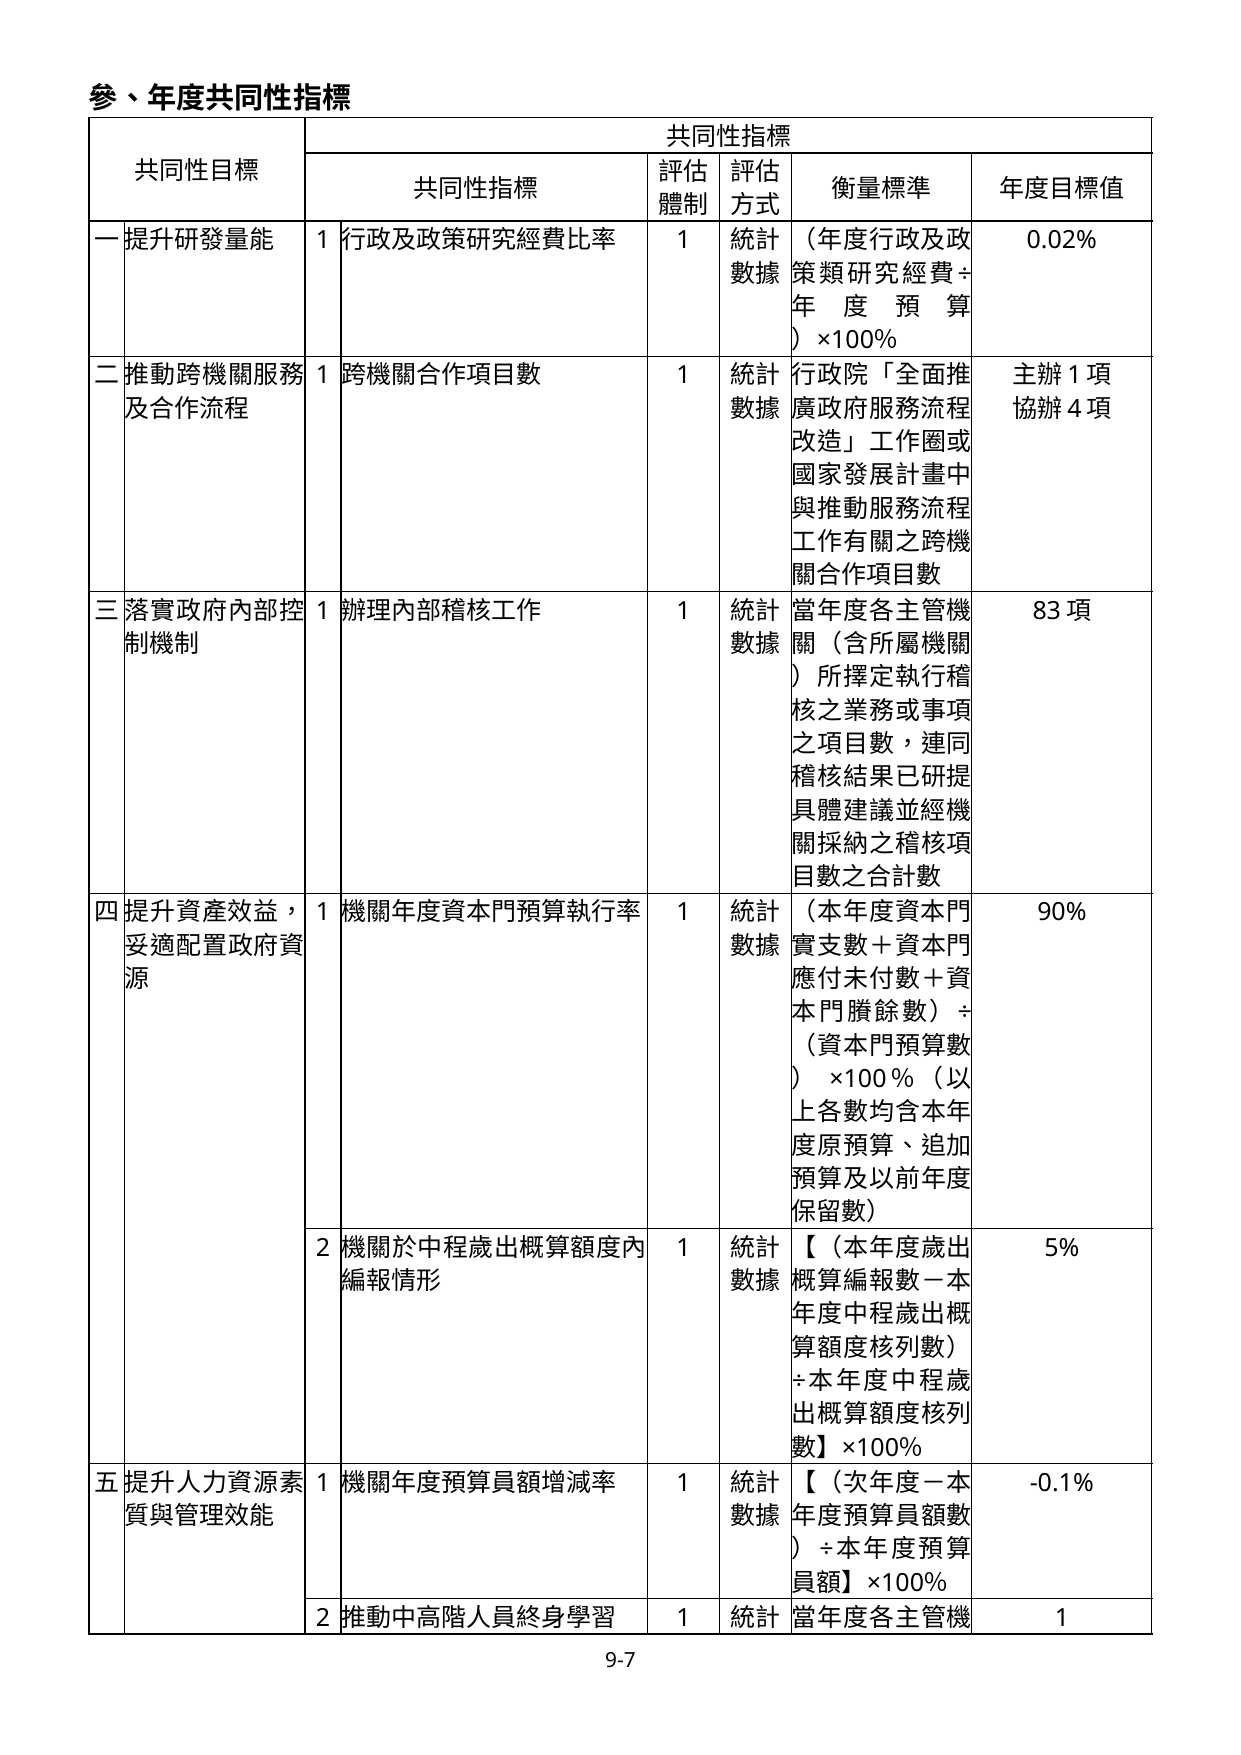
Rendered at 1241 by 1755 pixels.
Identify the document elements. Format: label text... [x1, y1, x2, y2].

table_cell 推動中高階人員終身學習 [342, 1599, 647, 1633]
table_cell 評估 體制 [648, 154, 719, 220]
table_cell 1 [972, 1599, 1151, 1633]
table_cell 0.02% [972, 222, 1151, 356]
table_cell 統計數據 [720, 357, 791, 591]
text 參、年度共同性指標 [89, 75, 1152, 117]
table_cell 三 [90, 592, 124, 892]
table_cell 【（次年度－本年度預算員額數）÷本年度預算員額】×100％ [792, 1464, 971, 1598]
table_header 共同性目標 [90, 118, 304, 220]
table_cell 當年度各主管機 [792, 1599, 971, 1633]
table_cell 辦理內部稽核工作 [342, 592, 647, 892]
table_cell 評估 方式 [720, 154, 791, 220]
table_cell 90% [972, 894, 1151, 1227]
table_cell 二 [90, 357, 124, 591]
table_cell 2 [306, 1599, 340, 1633]
table_cell 提升人力資源素質與管理效能 [125, 1464, 304, 1633]
table_cell 機關年度預算員額增減率 [342, 1464, 647, 1598]
table_cell 行政及政策研究經費比率 [342, 222, 647, 356]
table_cell 統計數據 [720, 592, 791, 892]
table_cell 1 [306, 592, 340, 892]
table_cell 統計數據 [720, 1464, 791, 1598]
table_cell 統計數據 [720, 894, 791, 1227]
table_cell 五 [90, 1464, 124, 1633]
table_cell 機關於中程歲出概算額度內編報情形 [342, 1229, 647, 1463]
table_cell （年度行政及政策類研究經費÷年度預算）×100％ [792, 222, 971, 356]
table_cell 落實政府內部控制機制 [125, 592, 304, 892]
table_cell （本年度資本門實支數＋資本門應付未付數＋資本門賸餘數）÷（資本門預算數） ×100％（以上各數均含本年度原預算、追加預算及以前年度保留數） [792, 894, 971, 1227]
table_cell 推動跨機關服務及合作流程 [125, 357, 304, 591]
table_cell 提升資產效益，妥適配置政府資源 [125, 894, 304, 1463]
table_cell 統計數據 [720, 1229, 791, 1463]
table_cell 1 [648, 357, 719, 591]
table_cell 一 [90, 222, 124, 356]
table_cell 1 [306, 894, 340, 1227]
table_cell 【（本年度歲出概算編報數－本年度中程歲出概算額度核列數）÷本年度中程歲出概算額度核列數】×100％ [792, 1229, 971, 1463]
table_cell 1 [648, 894, 719, 1227]
table_cell 1 [648, 1464, 719, 1598]
table_cell -0.1% [972, 1464, 1151, 1598]
table_cell 1 [648, 222, 719, 356]
table_header 共同性指標 [306, 118, 1151, 152]
table_cell 1 [306, 357, 340, 591]
table_cell 1 [306, 222, 340, 356]
table_cell 跨機關合作項目數 [342, 357, 647, 591]
table_cell 機關年度資本門預算執行率 [342, 894, 647, 1227]
table_cell 行政院「全面推廣政府服務流程改造」工作圈或國家發展計畫中與推動服務流程工作有關之跨機關合作項目數 [792, 357, 971, 591]
table_cell 5% [972, 1229, 1151, 1463]
table_cell 1 [648, 592, 719, 892]
table_cell 統計數據 [720, 222, 791, 356]
table_cell 1 [306, 1464, 340, 1598]
table_cell 83項 [972, 592, 1151, 892]
table_cell 年度目標值 [972, 154, 1151, 220]
table_cell 提升研發量能 [125, 222, 304, 356]
table_cell 主辦1項 協辦4項 [972, 357, 1151, 591]
table_cell 統計 [720, 1599, 791, 1633]
table_cell 1 [648, 1229, 719, 1463]
table_cell 當年度各主管機關（含所屬機關）所擇定執行稽核之業務或事項之項目數，連同稽核結果已研提具體建議並經機關採納之稽核項目數之合計數 [792, 592, 971, 892]
table_cell 2 [306, 1229, 340, 1463]
table_cell 1 [648, 1599, 719, 1633]
table_cell 共同性指標 [306, 154, 647, 220]
table_cell 衡量標準 [792, 154, 971, 220]
table_cell 四 [90, 894, 124, 1463]
